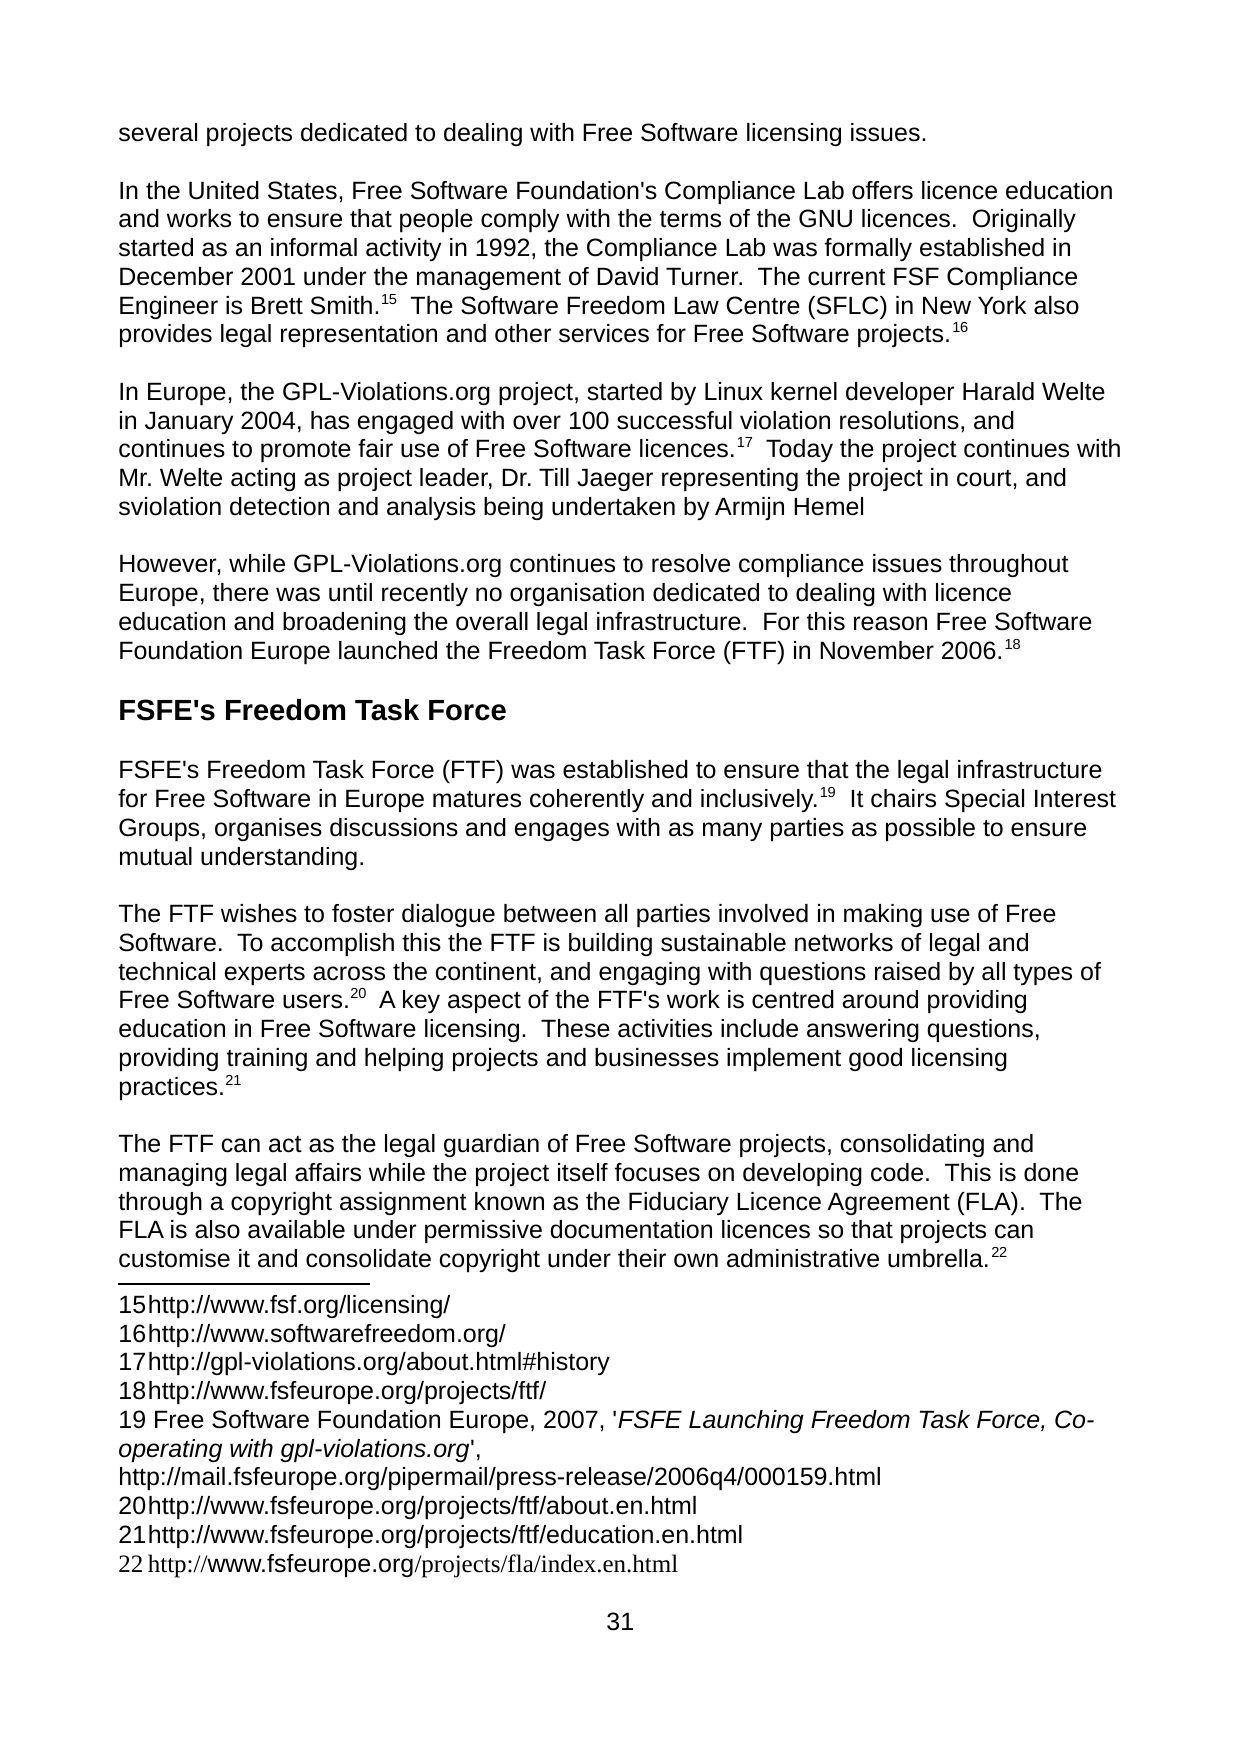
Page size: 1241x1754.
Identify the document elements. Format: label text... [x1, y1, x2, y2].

text http://www.softwarefreedom.org/ [118, 1319, 1122, 1347]
text FSFE's Freedom Task Force (FTF) was established to ensure that the legal infrastructure for Free Software in Europe matures coherently and inclusively. It chairs Special Interest Groups, organises discussions and engages with as many parties as possible to ensure mutual understanding. [118, 755, 1122, 870]
text FSFE's Freedom Task Force [118, 693, 1122, 727]
text http://www.fsfeurope.org/projects/ftf/ [118, 1376, 1122, 1405]
text http://www.fsf.org/licensing/ [118, 1290, 1122, 1319]
text However, while GPL-Violations.org continues to resolve compliance issues throughout Europe, there was until recently no organisation dedicated to dealing with licence education and broadening the overall legal infrastructure. For this reason Free Software Foundation Europe launched the Freedom Task Force (FTF) in November 2006. [118, 549, 1122, 664]
text The FTF can act as the legal guardian of Free Software projects, consolidating and managing legal affairs while the project itself focuses on developing code. This is done through a copyright assignment known as the Fiduciary Licence Agreement (FLA). The FLA is also available under permissive documentation licences so that projects can customise it and consolidate copyright under their own administrative umbrella. [118, 1129, 1122, 1273]
text The FTF wishes to foster dialogue between all parties involved in making use of Free Software. To accomplish this the FTF is building sustainable networks of legal and technical experts across the continent, and engaging with questions raised by all types of Free Software users. A key aspect of the FTF's work is centred around providing education in Free Software licensing. These activities include answering questions, providing training and helping projects and businesses implement good licensing practices. [118, 899, 1122, 1100]
text In Europe, the GPL-Violations.org project, started by Linux kernel developer Harald Welte in January 2004, has engaged with over 100 successful violation resolutions, and continues to promote fair use of Free Software licences. Today the project continues with Mr. Welte acting as project leader, Dr. Till Jaeger representing the project in court, and sviolation detection and analysis being undertaken by Armijn Hemel [118, 377, 1122, 521]
text http://www.fsfeurope.org/projects/ftf/about.en.html [118, 1491, 1122, 1520]
text several projects dedicated to dealing with Free Software licensing issues. [118, 118, 1122, 147]
text http://www.fsfeurope.org/projects/ftf/education.en.html [118, 1520, 1122, 1549]
text http://www.fsfeurope.org/projects/fla/index.en.html [118, 1549, 1122, 1577]
text http://gpl-violations.org/about.html#history [118, 1347, 1122, 1376]
text In the United States, Free Software Foundation's Compliance Lab offers licence education and works to ensure that people comply with the terms of the GNU licences. Originally started as an informal activity in 1992, the Compliance Lab was formally established in December 2001 under the management of David Turner. The current FSF Compliance Engineer is Brett Smith. The Software Freedom Law Centre (SFLC) in New York also provides legal representation and other services for Free Software projects. [118, 176, 1122, 348]
text Free Software Foundation Europe, 2007, 'FSFE Launching Freedom Task Force, Co-operating with gpl-violations.org', http://mail.fsfeurope.org/pipermail/press-release/2006q4/000159.html [118, 1405, 1122, 1491]
